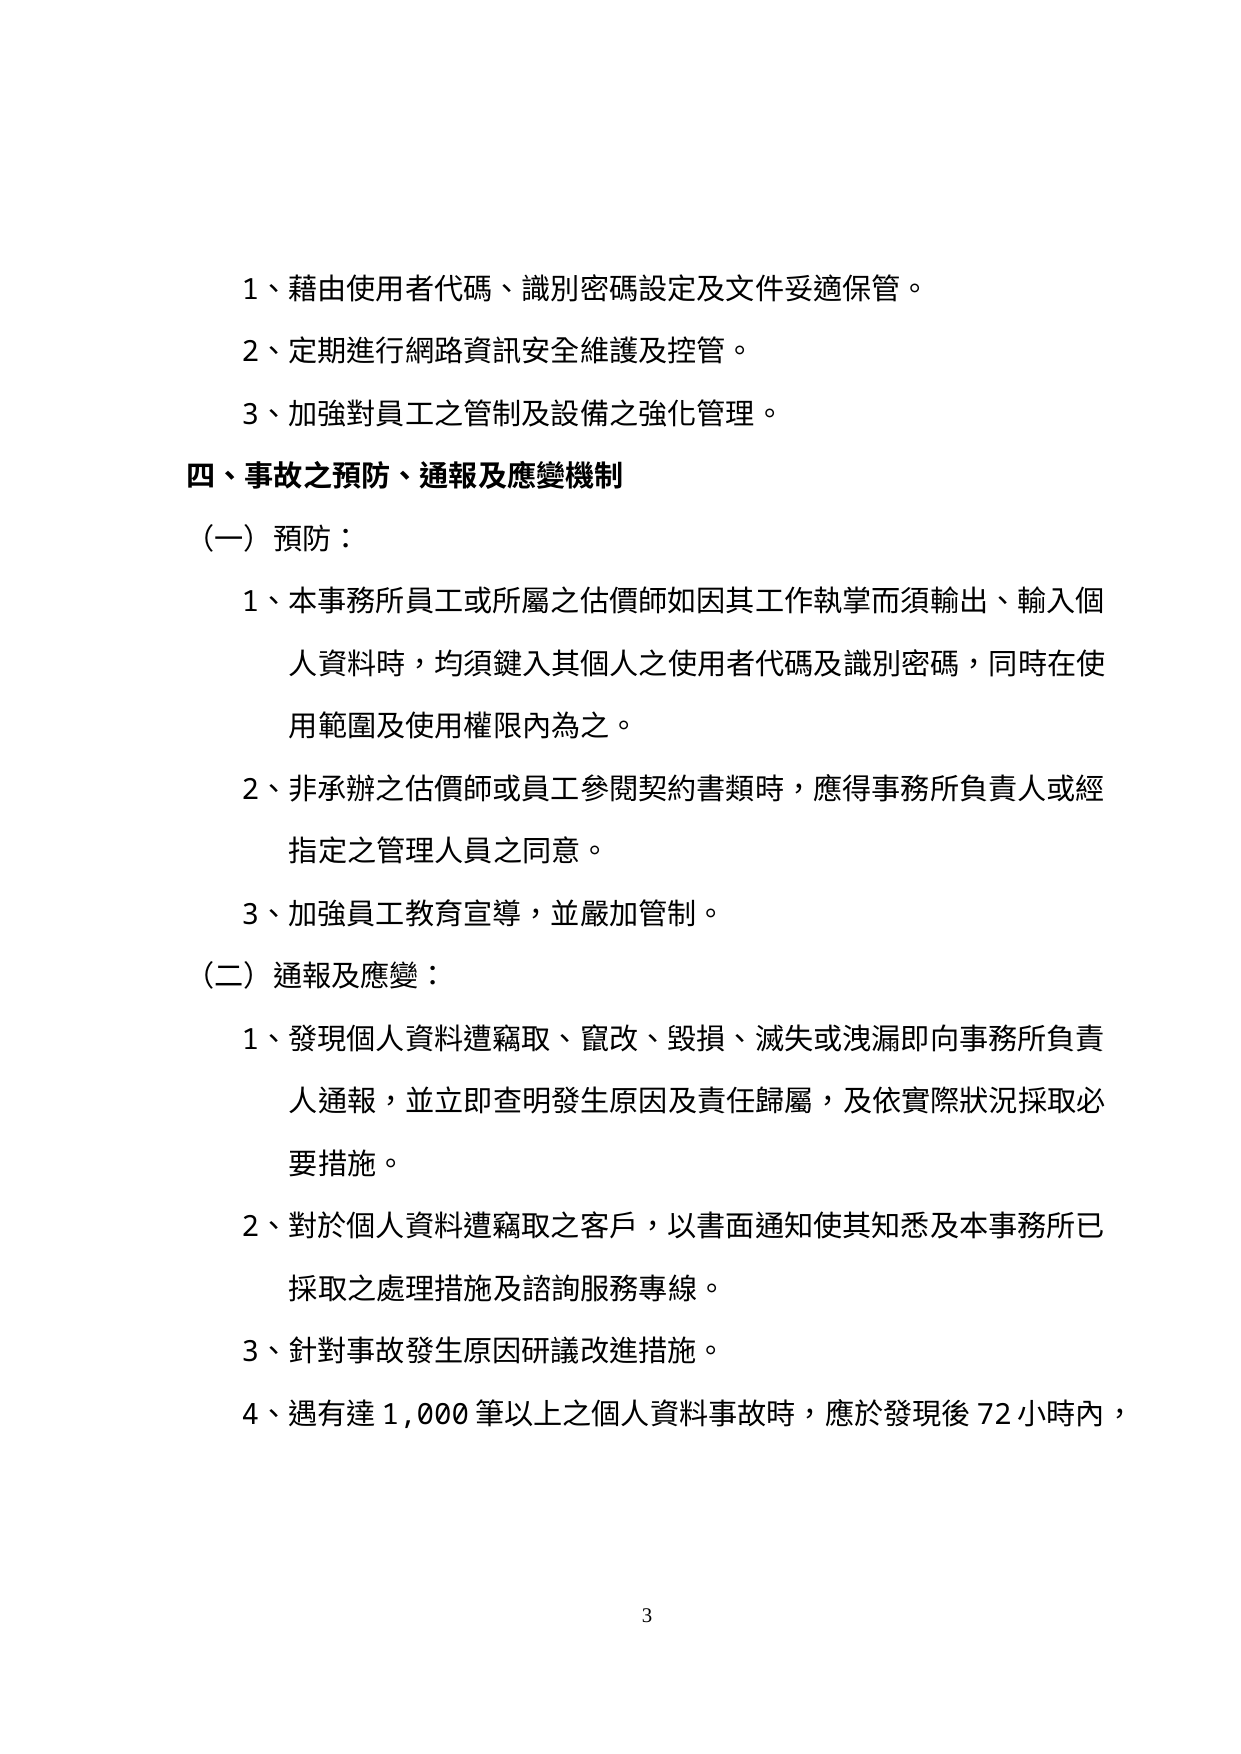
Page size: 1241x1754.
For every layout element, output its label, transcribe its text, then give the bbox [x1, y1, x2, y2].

text 1、本事務所員工或所屬之估價師如因其工作執掌而須輸出、輸入個人資料時，均須鍵入其個人之使用者代碼及識別密碼，同時在使用範圍及使用權限內為之。 [241, 557, 1125, 745]
text 3、針對事故發生原因研議改進措施。 [241, 1307, 1125, 1370]
text （二）通報及應變： [185, 932, 1125, 995]
text 4、遇有達1,000筆以上之個人資料事故時，應於發現後72小時內，以書面通報○○市（縣）政府地政局，並副知內政部。（書面通報格式詳如內政部指定地政類非公務機關個人資料檔案安全維護管理辦法第8條規定） [241, 1370, 1125, 1432]
text 2、非承辦之估價師或員工參閱契約書類時，應得事務所負責人或經指定之管理人員之同意。 [241, 745, 1125, 870]
text 1、藉由使用者代碼、識別密碼設定及文件妥適保管。 [241, 245, 1125, 307]
text 四、事故之預防、通報及應變機制 [186, 432, 1125, 495]
text 1、發現個人資料遭竊取、竄改、毀損、滅失或洩漏即向事務所負責人通報，並立即查明發生原因及責任歸屬，及依實際狀況採取必要措施。 [241, 995, 1125, 1182]
text （一）預防： [185, 495, 1125, 557]
text 2、定期進行網路資訊安全維護及控管。 [241, 307, 1125, 370]
text 3、加強對員工之管制及設備之強化管理。 [241, 370, 1125, 432]
text 2、對於個人資料遭竊取之客戶，以書面通知使其知悉及本事務所已採取之處理措施及諮詢服務專線。 [241, 1182, 1125, 1307]
text 3、加強員工教育宣導，並嚴加管制。 [241, 870, 1125, 932]
